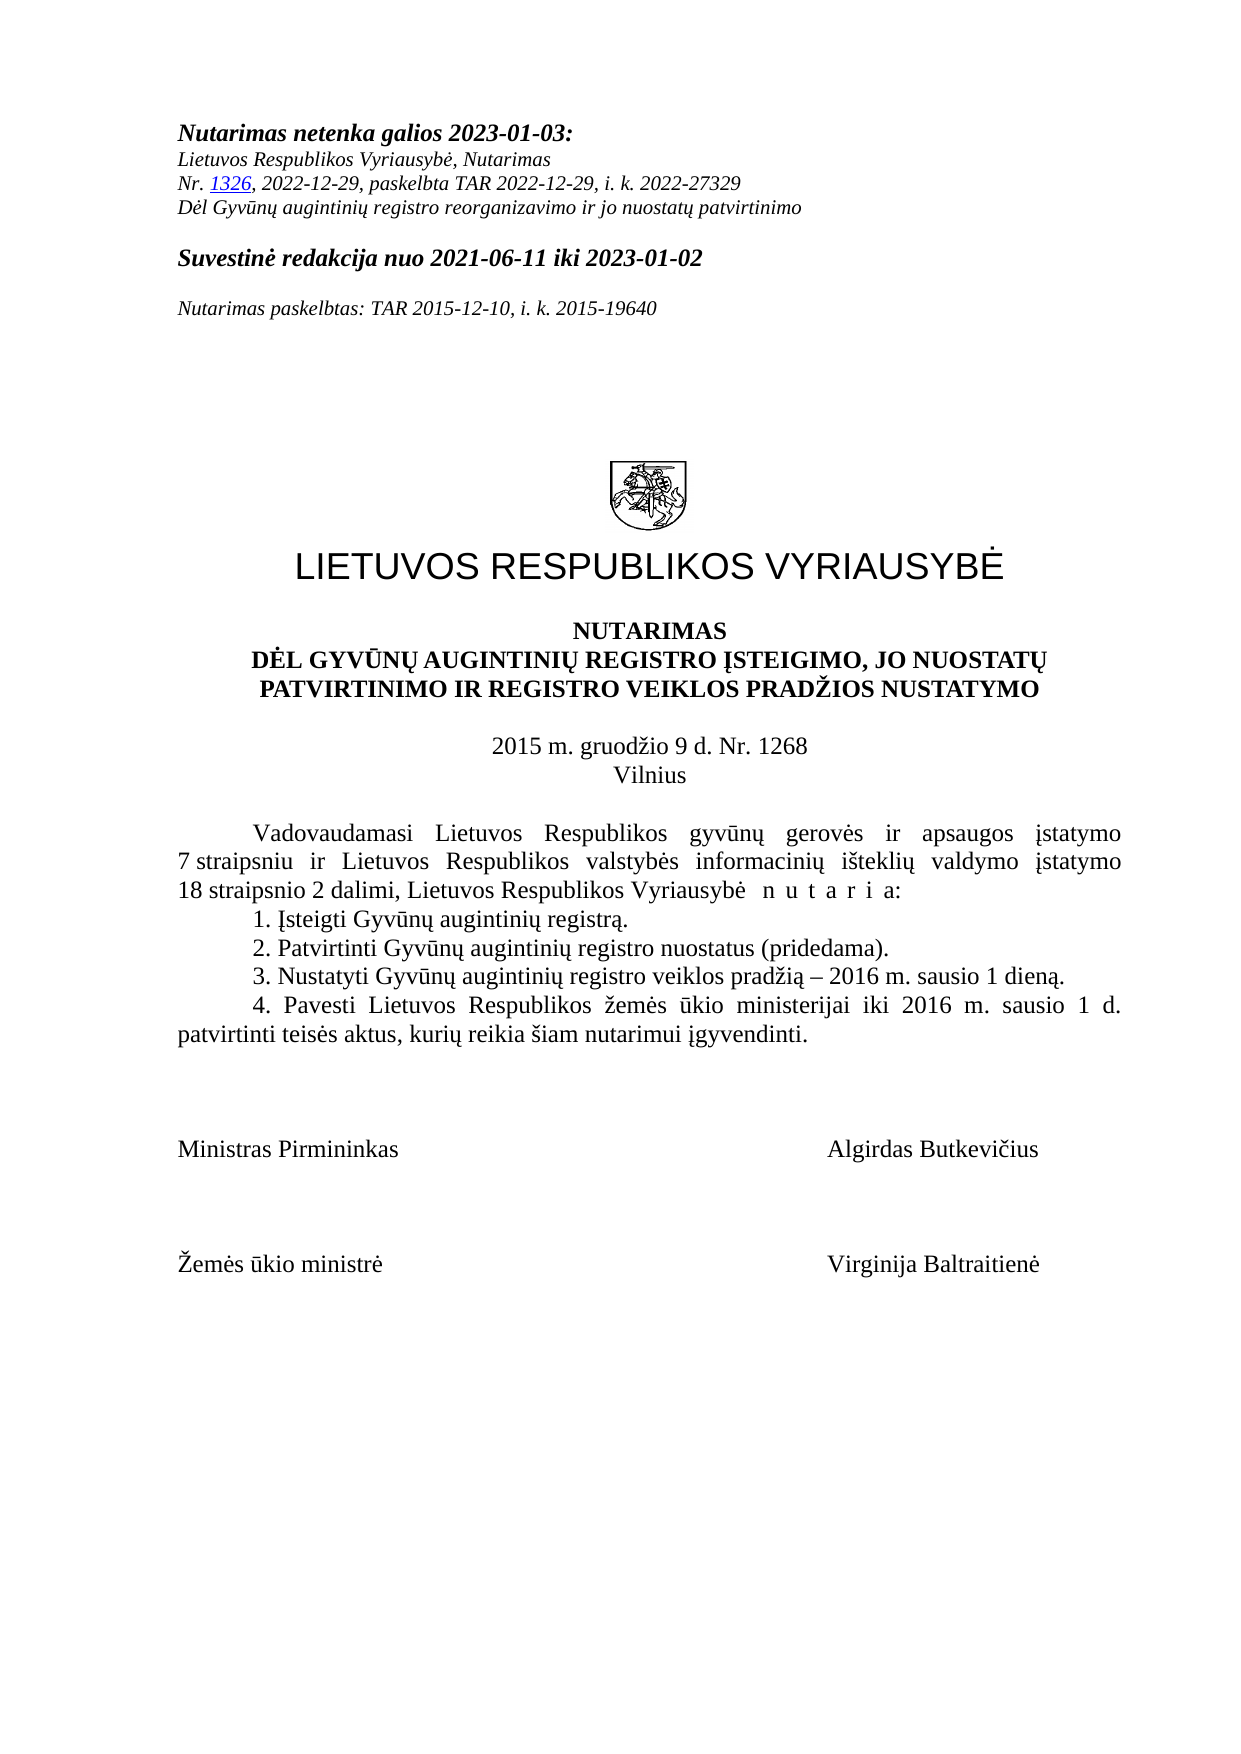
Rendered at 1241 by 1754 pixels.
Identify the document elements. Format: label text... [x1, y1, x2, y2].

text 2015 m. gruodžio 9 d. Nr. 1268 Vilnius [177, 731, 1122, 789]
text Nutarimas netenka galios 2023-01-03: [177, 118, 1122, 147]
text Vadovaudamasi Lietuvos Respublikos gyvūnų gerovės ir apsaugos įstatymo 7 straipsniu ir Lietuvos Respublikos valstybės informacinių išteklių valdymo įstatymo 18 straipsnio 2 dalimi, Lietuvos Respublikos Vyriausybė nutaria: [177, 818, 1122, 904]
text Nr. 1326, 2022-12-29, paskelbta TAR 2022-12-29, i. k. 2022-27329 [177, 171, 1122, 195]
text Suvestinė redakcija nuo 2021-06-11 iki 2023-01-02 [177, 243, 1122, 272]
text Dėl Gyvūnų augintinių registro reorganizavimo ir jo nuostatų patvirtinimo [177, 195, 1122, 219]
text Lietuvos Respublikos Vyriausybė, Nutarimas [177, 147, 1122, 171]
text Nutarimas paskelbtas: TAR 2015-12-10, i. k. 2015-19640 [177, 296, 1122, 320]
text Dėl GYVŪNŲ AUGINTINIŲ REGISTRO ĮSTEIGIMO, JO NUOSTATŲ PATVIRTINIMO IR REGISTRO VEIKLOS PRADŽIOS NUSTATYMO [177, 645, 1122, 703]
text 4. Pavesti Lietuvos Respublikos žemės ūkio ministerijai iki 2016 m. sausio 1 d. patvirtinti teisės aktus, kurių reikia šiam nutarimui įgyvendinti. [177, 990, 1122, 1048]
text Lietuvos Respublikos Vyriausybė [177, 544, 1122, 588]
text 3. Nustatyti Gyvūnų augintinių registro veiklos pradžią – 2016 m. sausio 1 dieną. [252, 961, 1122, 990]
text Ministras Pirmininkas Algirdas Butkevičius [177, 1134, 1122, 1163]
text 2. Patvirtinti Gyvūnų augintinių registro nuostatus (pridedama). [252, 933, 1122, 961]
text Žemės ūkio ministrė Virginija Baltraitienė [177, 1249, 1122, 1278]
text 1. Įsteigti Gyvūnų augintinių registrą. [177, 904, 1122, 933]
text nutarimas [177, 616, 1122, 645]
